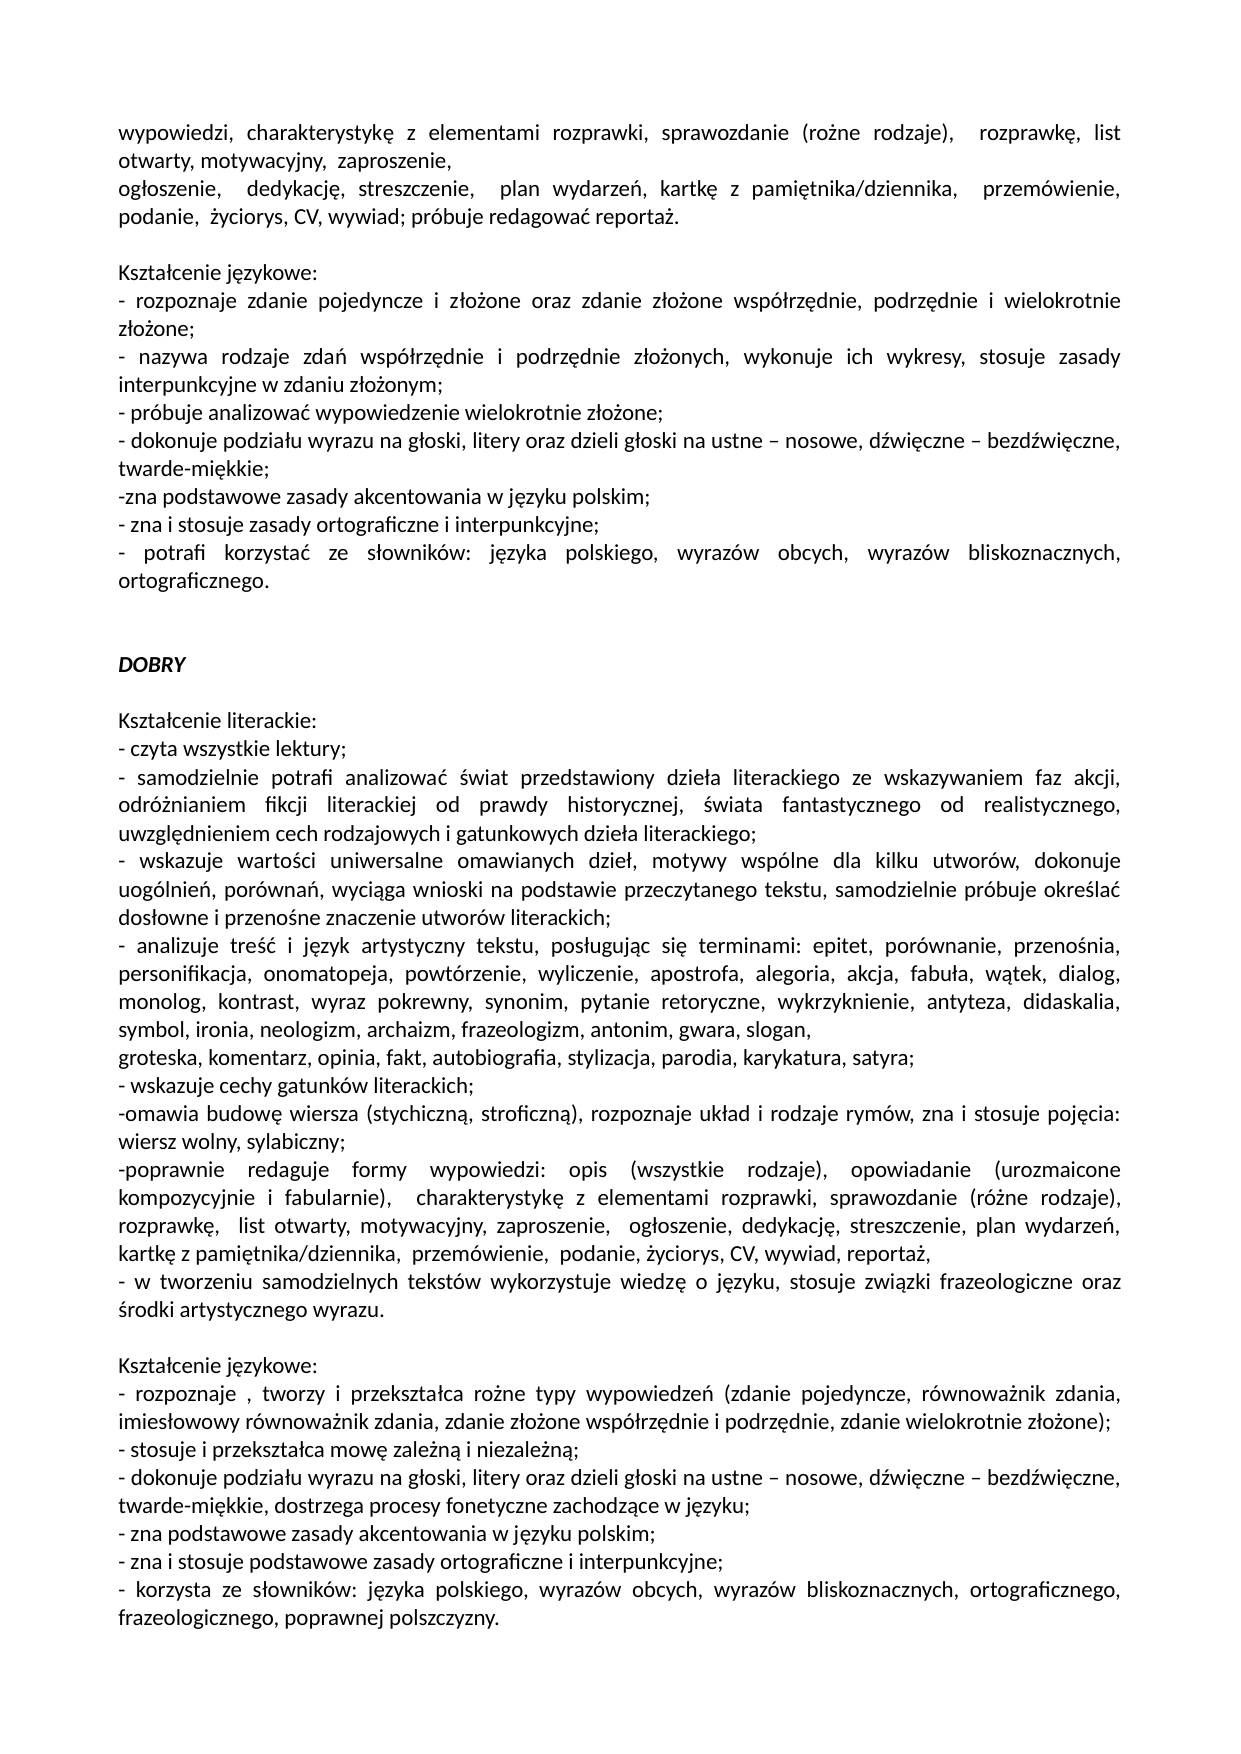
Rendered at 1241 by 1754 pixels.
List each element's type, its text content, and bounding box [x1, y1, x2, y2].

text - korzysta ze słowników: języka polskiego, wyrazów obcych, wyrazów bliskoznacznych, ortograficznego, frazeologicznego, poprawnej polszczyzny. [118, 1575, 1122, 1631]
text -poprawnie redaguje formy wypowiedzi: opis (wszystkie rodzaje), opowiadanie (urozmaicone kompozycyjnie i fabularnie), charakterystykę z elementami rozprawki, sprawozdanie (różne rodzaje), rozprawkę, list otwarty, motywacyjny, zaproszenie, ogłoszenie, dedykację, streszczenie, plan wydarzeń, kartkę z pamiętnika/dziennika, przemówienie, podanie, życiorys, CV, wywiad, reportaż, [118, 1155, 1122, 1267]
text - dokonuje podziału wyrazu na głoski, litery oraz dzieli głoski na ustne – nosowe, dźwięczne – bezdźwięczne, twarde-miękkie, dostrzega procesy fonetyczne zachodzące w języku; [118, 1463, 1122, 1519]
text - nazywa rodzaje zdań współrzędnie i podrzędnie złożonych, wykonuje ich wykresy, stosuje zasady interpunkcyjne w zdaniu złożonym; [118, 342, 1122, 398]
text Kształcenie językowe: [118, 258, 1122, 286]
text - samodzielnie potrafi analizować świat przedstawiony dzieła literackiego ze wskazywaniem faz akcji, odróżnianiem fikcji literackiej od prawdy historycznej, świata fantastycznego od realistycznego, uwzględnieniem cech rodzajowych i gatunkowych dzieła literackiego; [118, 763, 1122, 847]
text ogłoszenie, dedykację, streszczenie, plan wydarzeń, kartkę z pamiętnika/dziennika, przemówienie, podanie, życiorys, CV, wywiad; próbuje redagować reportaż. [118, 174, 1122, 230]
text - wskazuje cechy gatunków literackich; [118, 1071, 1122, 1099]
text -zna podstawowe zasady akcentowania w języku polskim; [118, 482, 1122, 510]
text - rozpoznaje , tworzy i przekształca rożne typy wypowiedzeń (zdanie pojedyncze, równoważnik zdania, imiesłowowy równoważnik zdania, zdanie złożone współrzędnie i podrzędnie, zdanie wielokrotnie złożone); [118, 1379, 1122, 1435]
text - zna podstawowe zasady akcentowania w języku polskim; [118, 1519, 1122, 1547]
text - stosuje i przekształca mowę zależną i niezależną; [118, 1435, 1122, 1463]
text - w tworzeniu samodzielnych tekstów wykorzystuje wiedzę o języku, stosuje związki frazeologiczne oraz środki artystycznego wyrazu. [118, 1267, 1122, 1323]
text - zna i stosuje zasady ortograficzne i interpunkcyjne; [118, 510, 1122, 538]
text - wskazuje wartości uniwersalne omawianych dzieł, motywy wspólne dla kilku utworów, dokonuje uogólnień, porównań, wyciąga wnioski na podstawie przeczytanego tekstu, samodzielnie próbuje określać dosłowne i przenośne znaczenie utworów literackich; [118, 847, 1122, 931]
text - dokonuje podziału wyrazu na głoski, litery oraz dzieli głoski na ustne – nosowe, dźwięczne – bezdźwięczne, twarde-miękkie; [118, 426, 1122, 482]
text wypowiedzi, charakterystykę z elementami rozprawki, sprawozdanie (rożne rodzaje), rozprawkę, list otwarty, motywacyjny, zaproszenie, [118, 118, 1122, 174]
text Kształcenie literackie: [118, 707, 1122, 734]
text -omawia budowę wiersza (stychiczną, stroficzną), rozpoznaje układ i rodzaje rymów, zna i stosuje pojęcia: wiersz wolny, sylabiczny; [118, 1099, 1122, 1155]
text Kształcenie językowe: [118, 1351, 1122, 1379]
text - próbuje analizować wypowiedzenie wielokrotnie złożone; [118, 398, 1122, 426]
text groteska, komentarz, opinia, fakt, autobiografia, stylizacja, parodia, karykatura, satyra; [118, 1043, 1122, 1071]
text - zna i stosuje podstawowe zasady ortograficzne i interpunkcyjne; [118, 1547, 1122, 1575]
text DOBRY [118, 651, 1122, 678]
text - rozpoznaje zdanie pojedyncze i złożone oraz zdanie złożone współrzędnie, podrzędnie i wielokrotnie złożone; [118, 286, 1122, 342]
text - czyta wszystkie lektury; [118, 734, 1122, 763]
text - potrafi korzystać ze słowników: języka polskiego, wyrazów obcych, wyrazów bliskoznacznych, ortograficznego. [118, 538, 1122, 594]
text - analizuje treść i język artystyczny tekstu, posługując się terminami: epitet, porównanie, przenośnia, personifikacja, onomatopeja, powtórzenie, wyliczenie, apostrofa, alegoria, akcja, fabuła, wątek, dialog, monolog, kontrast, wyraz pokrewny, synonim, pytanie retoryczne, wykrzyknienie, antyteza, didaskalia, symbol, ironia, neologizm, archaizm, frazeologizm, antonim, gwara, slogan, [118, 931, 1122, 1043]
